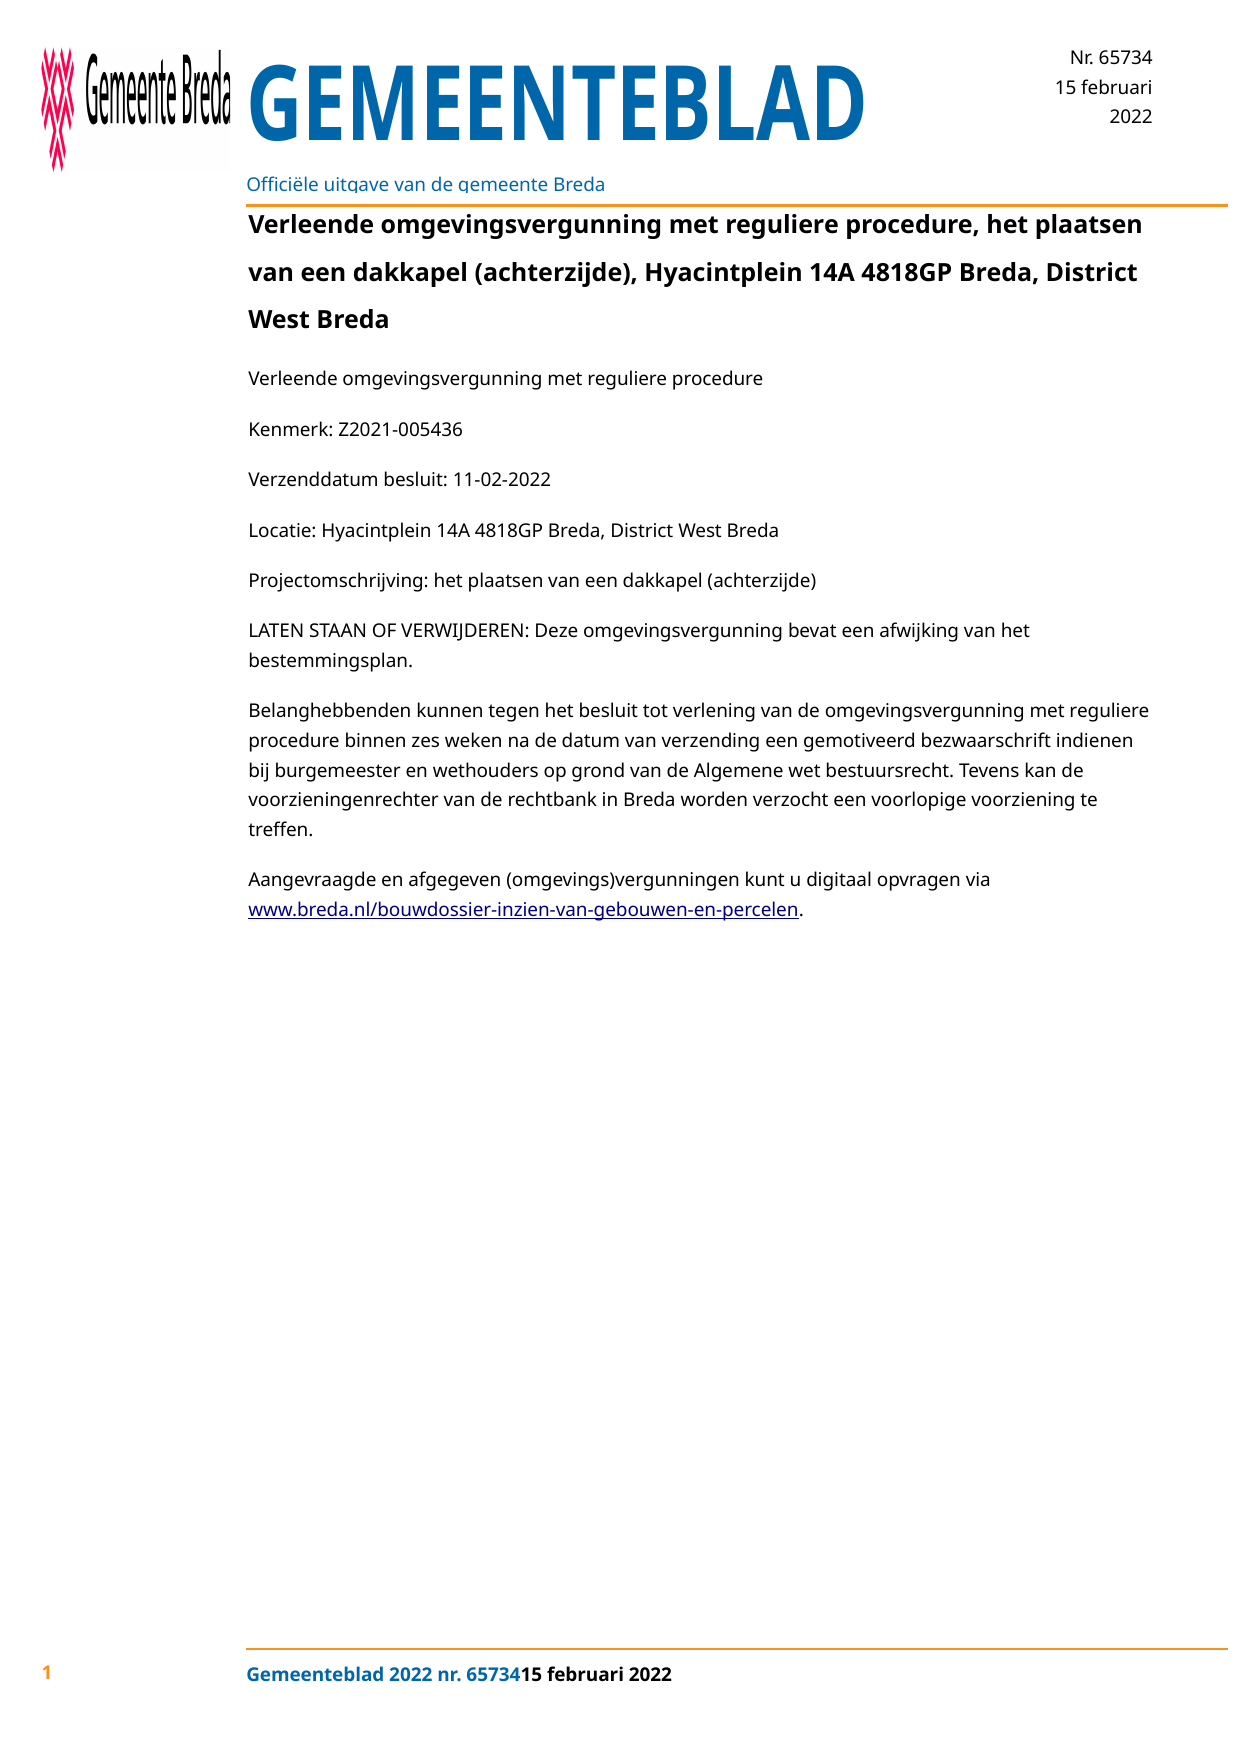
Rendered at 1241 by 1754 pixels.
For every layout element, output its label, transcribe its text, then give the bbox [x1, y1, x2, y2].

text Verleende omgevingsvergunning met reguliere procedure, het plaatsen van een dakkapel (achterzijde), Hyacintplein 14A 4818GP Breda, District West Breda [248, 207, 1152, 336]
text Projectomschrijving: het plaatsen van een dakkapel (achterzijde) [248, 567, 1152, 593]
text Verzenddatum besluit: 11-02-2022 [248, 466, 1152, 492]
text Kenmerk: Z2021-005436 [248, 416, 1152, 442]
text LATEN STAAN OF VERWIJDEREN: Deze omgevingsvergunning bevat een afwijking van het bestemmingsplan. [248, 618, 1152, 673]
text Verleende omgevingsvergunning met reguliere procedure [248, 366, 1152, 391]
text Locatie: Hyacintplein 14A 4818GP Breda, District West Breda [248, 517, 1152, 542]
text Aangevraagde en afgegeven (omgevings)vergunningen kunt u digitaal opvragen via www.breda.nl/bouwdossier-inzien-van-gebouwen-en-percelen. [248, 866, 1152, 922]
text Belanghebbenden kunnen tegen het besluit tot verlening van de omgevingsvergunning met reguliere procedure binnen zes weken na de datum van verzending een gemotiveerd bezwaarschrift indienen bij burgemeester en wethouders op grond van de Algemene wet bestuursrecht. Tevens kan de voorzieningenrechter van de rechtbank in Breda worden verzocht een voorlopige voorziening te treffen. [248, 698, 1152, 842]
picture [41, 47, 231, 172]
